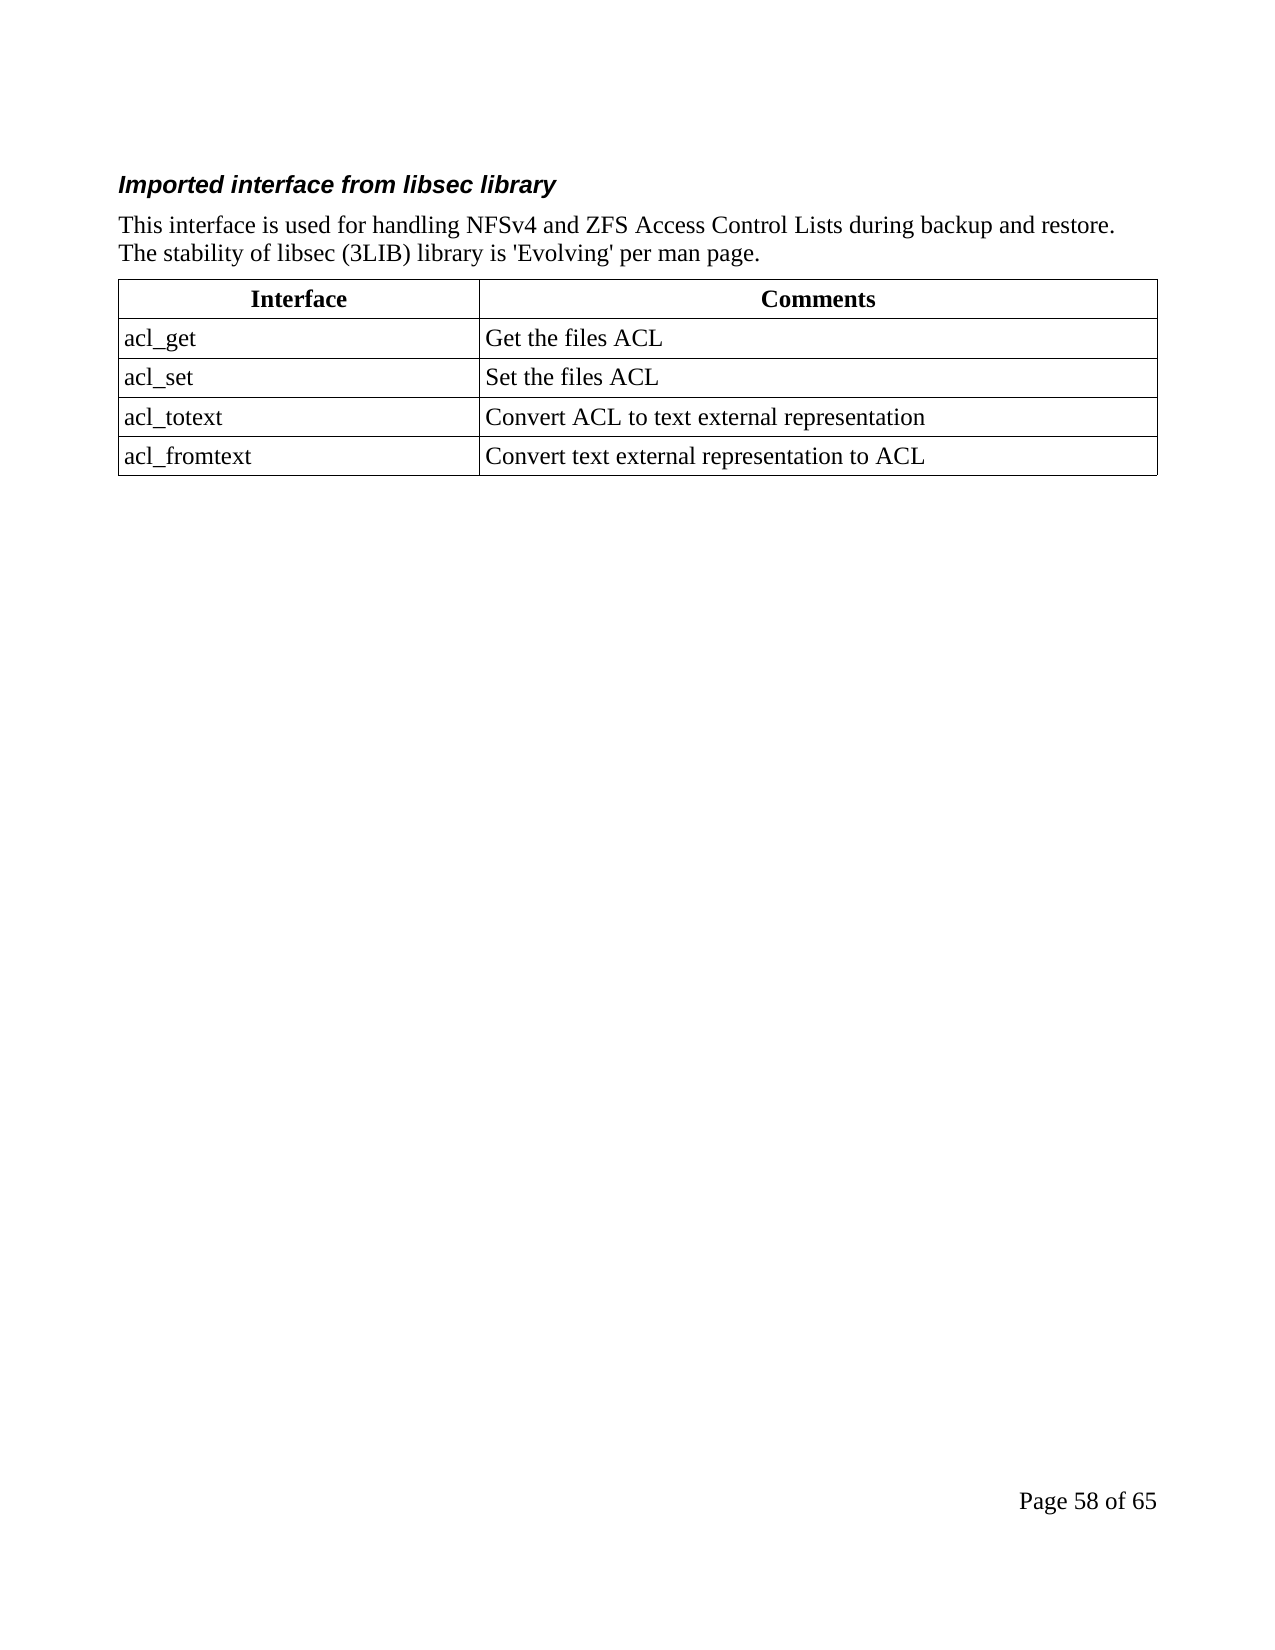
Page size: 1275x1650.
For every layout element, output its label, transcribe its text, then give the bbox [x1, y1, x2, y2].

table_cell acl_get [119, 319, 479, 358]
table_cell acl_totext [119, 398, 479, 436]
subtitle Imported interface from libsec library [118, 171, 1157, 198]
table_cell acl_set [119, 359, 479, 397]
table_cell Convert ACL to text external representation [480, 398, 1157, 436]
table_header Comments [480, 280, 1157, 318]
table_cell Convert text external representation to ACL [480, 437, 1157, 475]
text This interface is used for handling NFSv4 and ZFS Access Control Lists during backup and restore. The stability of libsec (3LIB) library is 'Evolving' per man page. [118, 211, 1157, 266]
table_cell Set the files ACL [480, 359, 1157, 397]
table_cell acl_fromtext [119, 437, 479, 475]
table_header Interface [119, 280, 479, 318]
table_cell Get the files ACL [480, 319, 1157, 358]
